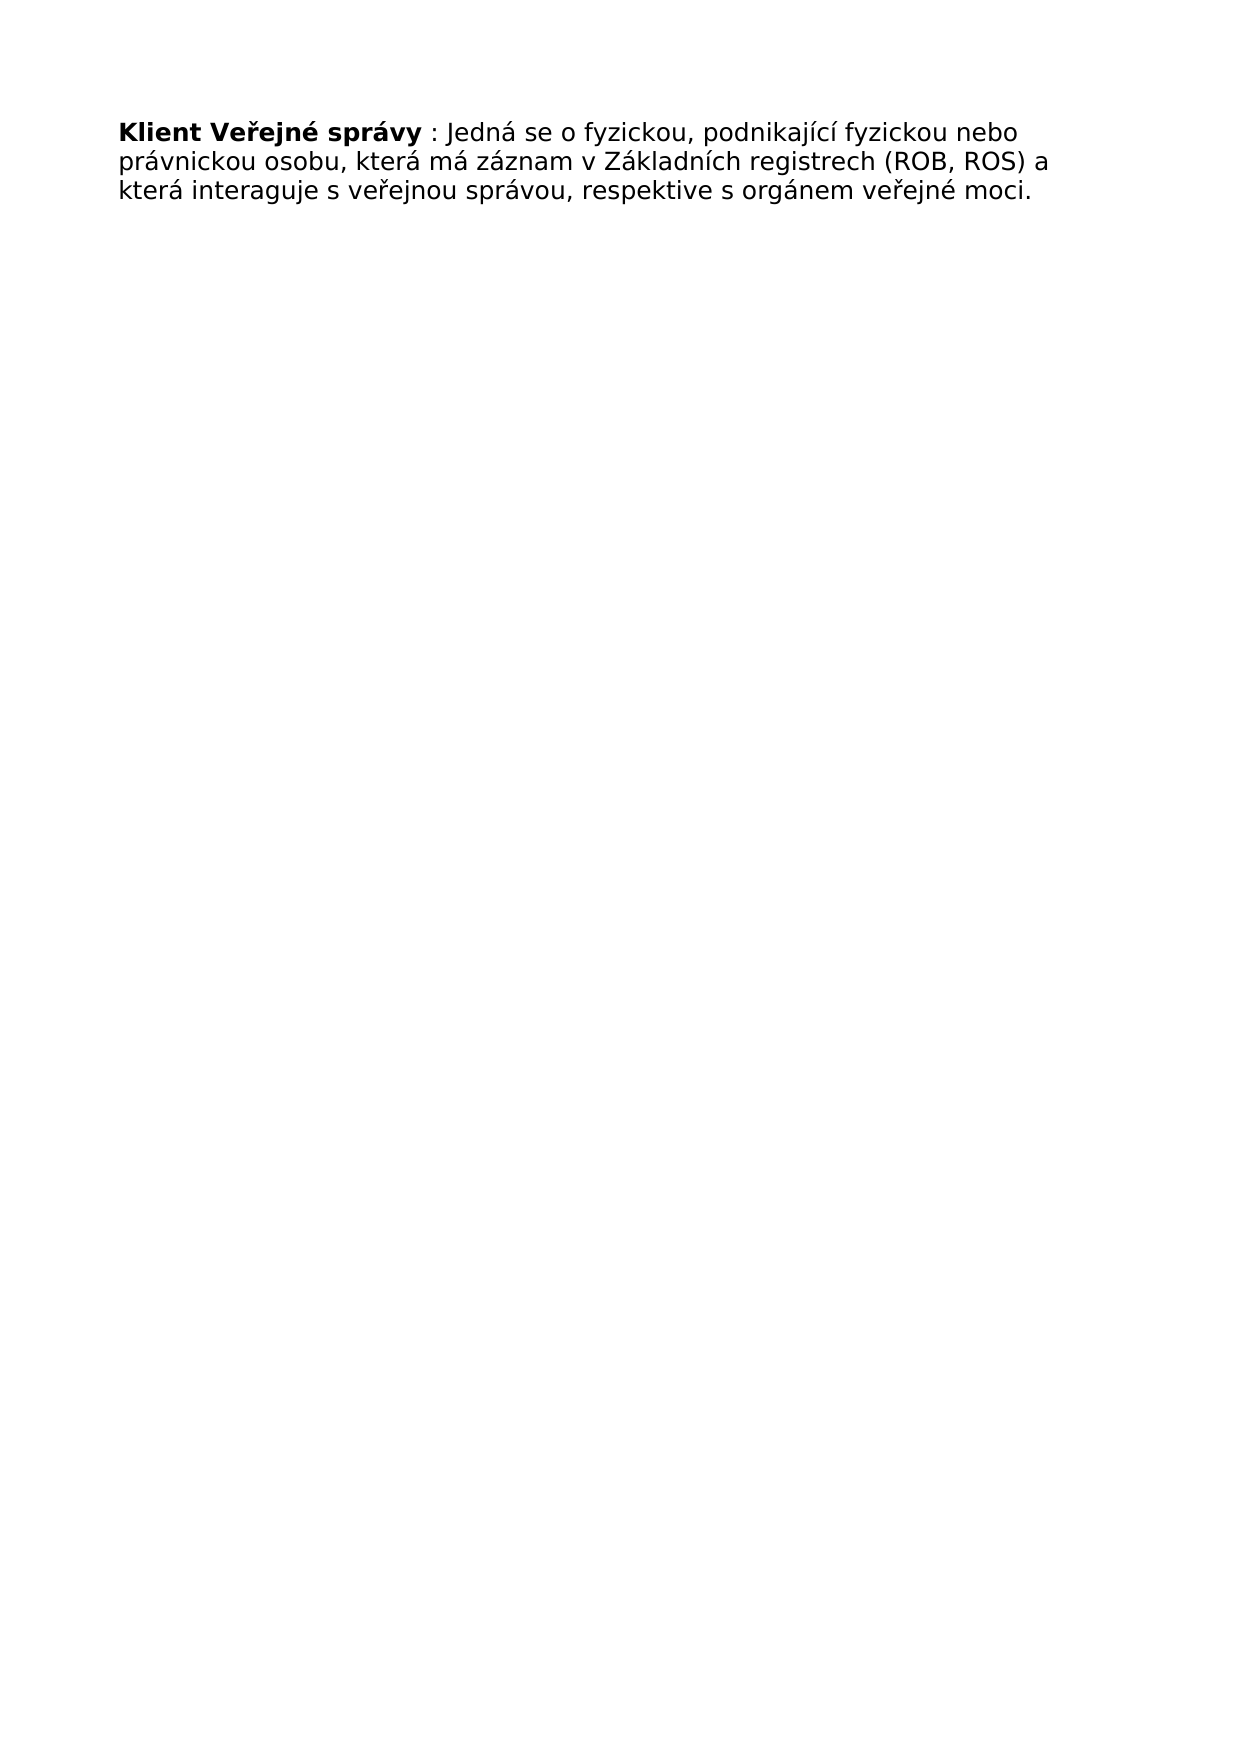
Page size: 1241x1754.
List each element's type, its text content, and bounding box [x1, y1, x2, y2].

text Klient Veřejné správy : Jedná se o fyzickou, podnikající fyzickou nebo právnickou osobu, která má záznam v Základních registrech (ROB, ROS) a která interaguje s veřejnou správou, respektive s orgánem veřejné moci. [118, 118, 1122, 206]
